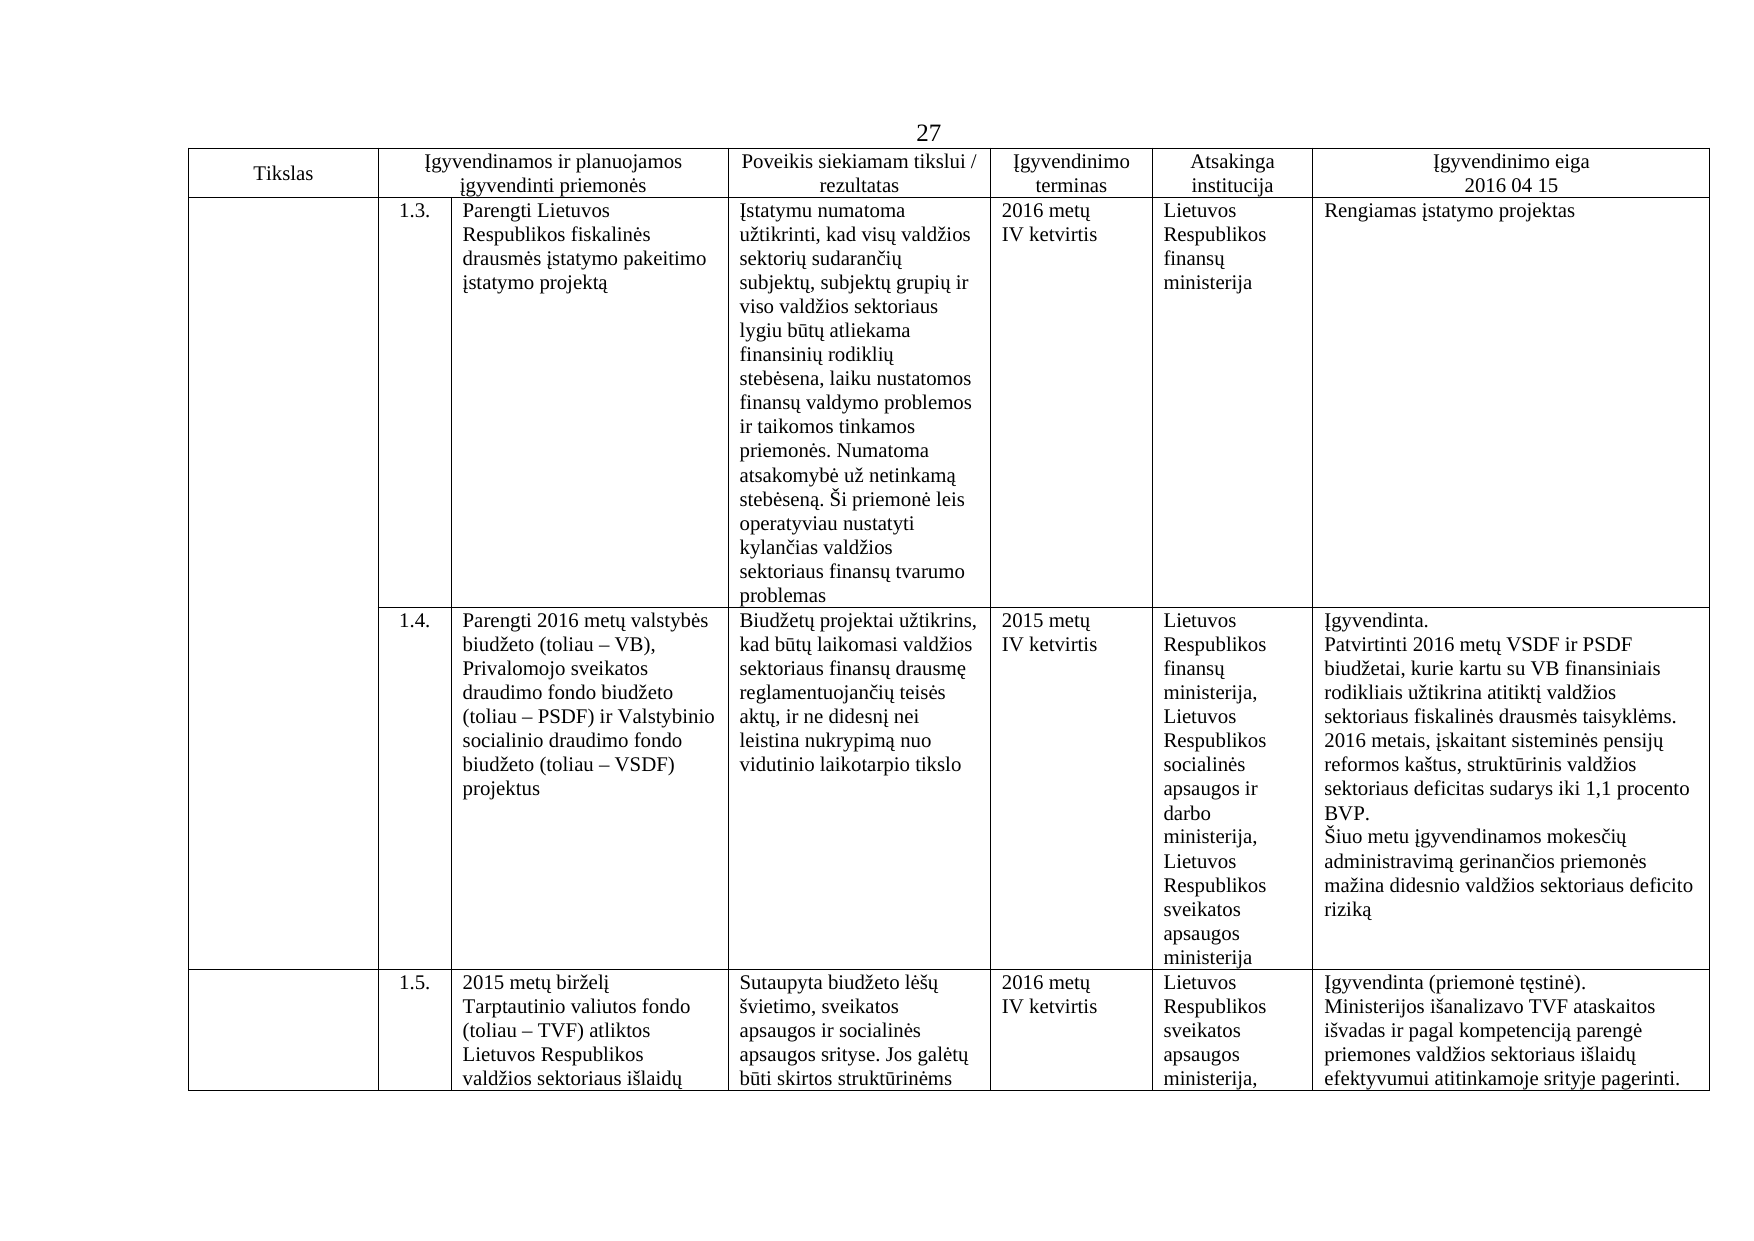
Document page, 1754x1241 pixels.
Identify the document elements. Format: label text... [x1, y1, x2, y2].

table_cell [189, 198, 378, 969]
table_cell Įgyvendinta. Patvirtinti 2016 metų VSDF ir PSDF biudžetai, kurie kartu su VB finansiniais rodikliais užtikrina atitiktį valdžios sektoriaus fiskalinės drausmės taisyklėms. 2016 metais, įskaitant sisteminės pensijų reformos kaštus, struktūrinis valdžios sektoriaus deficitas sudarys iki 1,1 procento BVP. Šiuo metu įgyvendinamos mokesčių administravimą gerinančios priemonės mažina didesnio valdžios sektoriaus deficito riziką [1313, 608, 1709, 969]
table_cell Įgyvendinta (priemonė tęstinė). Ministerijos išanalizavo TVF ataskaitos išvadas ir pagal kompetenciją parengė priemones valdžios sektoriaus išlaidų efektyvumui atitinkamoje srityje pagerinti. [1313, 970, 1709, 1090]
table_cell 1.3. [379, 198, 451, 607]
table_cell Biudžetų projektai užtikrins, kad būtų laikomasi valdžios sektoriaus finansų drausmę reglamentuojančių teisės aktų, ir ne didesnį nei leistina nukrypimą nuo vidutinio laikotarpio tikslo [729, 608, 990, 969]
table_cell Įstatymu numatoma užtikrinti, kad visų valdžios sektorių sudarančių subjektų, subjektų grupių ir viso valdžios sektoriaus lygiu būtų atliekama finansinių rodiklių stebėsena, laiku nustatomos finansų valdymo problemos ir taikomos tinkamos priemonės. Numatoma atsakomybė už netinkamą stebėseną. Ši priemonė leis operatyviau nustatyti kylančias valdžios sektoriaus finansų tvarumo problemas [729, 198, 990, 607]
table_header Įgyvendinimo eiga 2016 04 15 [1313, 149, 1709, 197]
table_cell 1.5. [379, 970, 451, 1090]
table_header Tikslas [189, 149, 378, 197]
table_cell Lietuvos Respublikos finansų ministerija, Lietuvos Respublikos socialinės apsaugos ir darbo ministerija, Lietuvos Respublikos sveikatos apsaugos ministerija [1153, 608, 1312, 969]
table_cell Parengti 2016 metų valstybės biudžeto (toliau – VB), Privalomojo sveikatos draudimo fondo biudžeto (toliau – PSDF) ir Valstybinio socialinio draudimo fondo biudžeto (toliau – VSDF) projektus [452, 608, 728, 969]
table_cell 2016 metų IV ketvirtis [991, 198, 1152, 607]
table_cell 2016 metų IV ketvirtis [991, 970, 1152, 1090]
table_cell 2015 metų birželį Tarptautinio valiutos fondo (toliau – TVF) atliktos Lietuvos Respublikos valdžios sektoriaus išlaidų [452, 970, 728, 1090]
table_header Poveikis siekiamam tikslui / rezultatas [729, 149, 990, 197]
table_header Įgyvendinimo terminas [991, 149, 1152, 197]
table_header Atsakinga institucija [1153, 149, 1312, 197]
table_header Įgyvendinamos ir planuojamos įgyvendinti priemonės [379, 149, 728, 197]
table_cell Sutaupyta biudžeto lėšų švietimo, sveikatos apsaugos ir socialinės apsaugos srityse. Jos galėtų būti skirtos struktūrinėms [729, 970, 990, 1090]
table_cell Lietuvos Respublikos finansų ministerija [1153, 198, 1312, 607]
table_cell 1.4. [379, 608, 451, 969]
table_cell Lietuvos Respublikos sveikatos apsaugos ministerija, [1153, 970, 1312, 1090]
table_cell 2015 metų IV ketvirtis [991, 608, 1152, 969]
table_cell Rengiamas įstatymo projektas [1313, 198, 1709, 607]
table_cell Parengti Lietuvos Respublikos fiskalinės drausmės įstatymo pakeitimo įstatymo projektą [452, 198, 728, 607]
table_cell [189, 970, 378, 1090]
